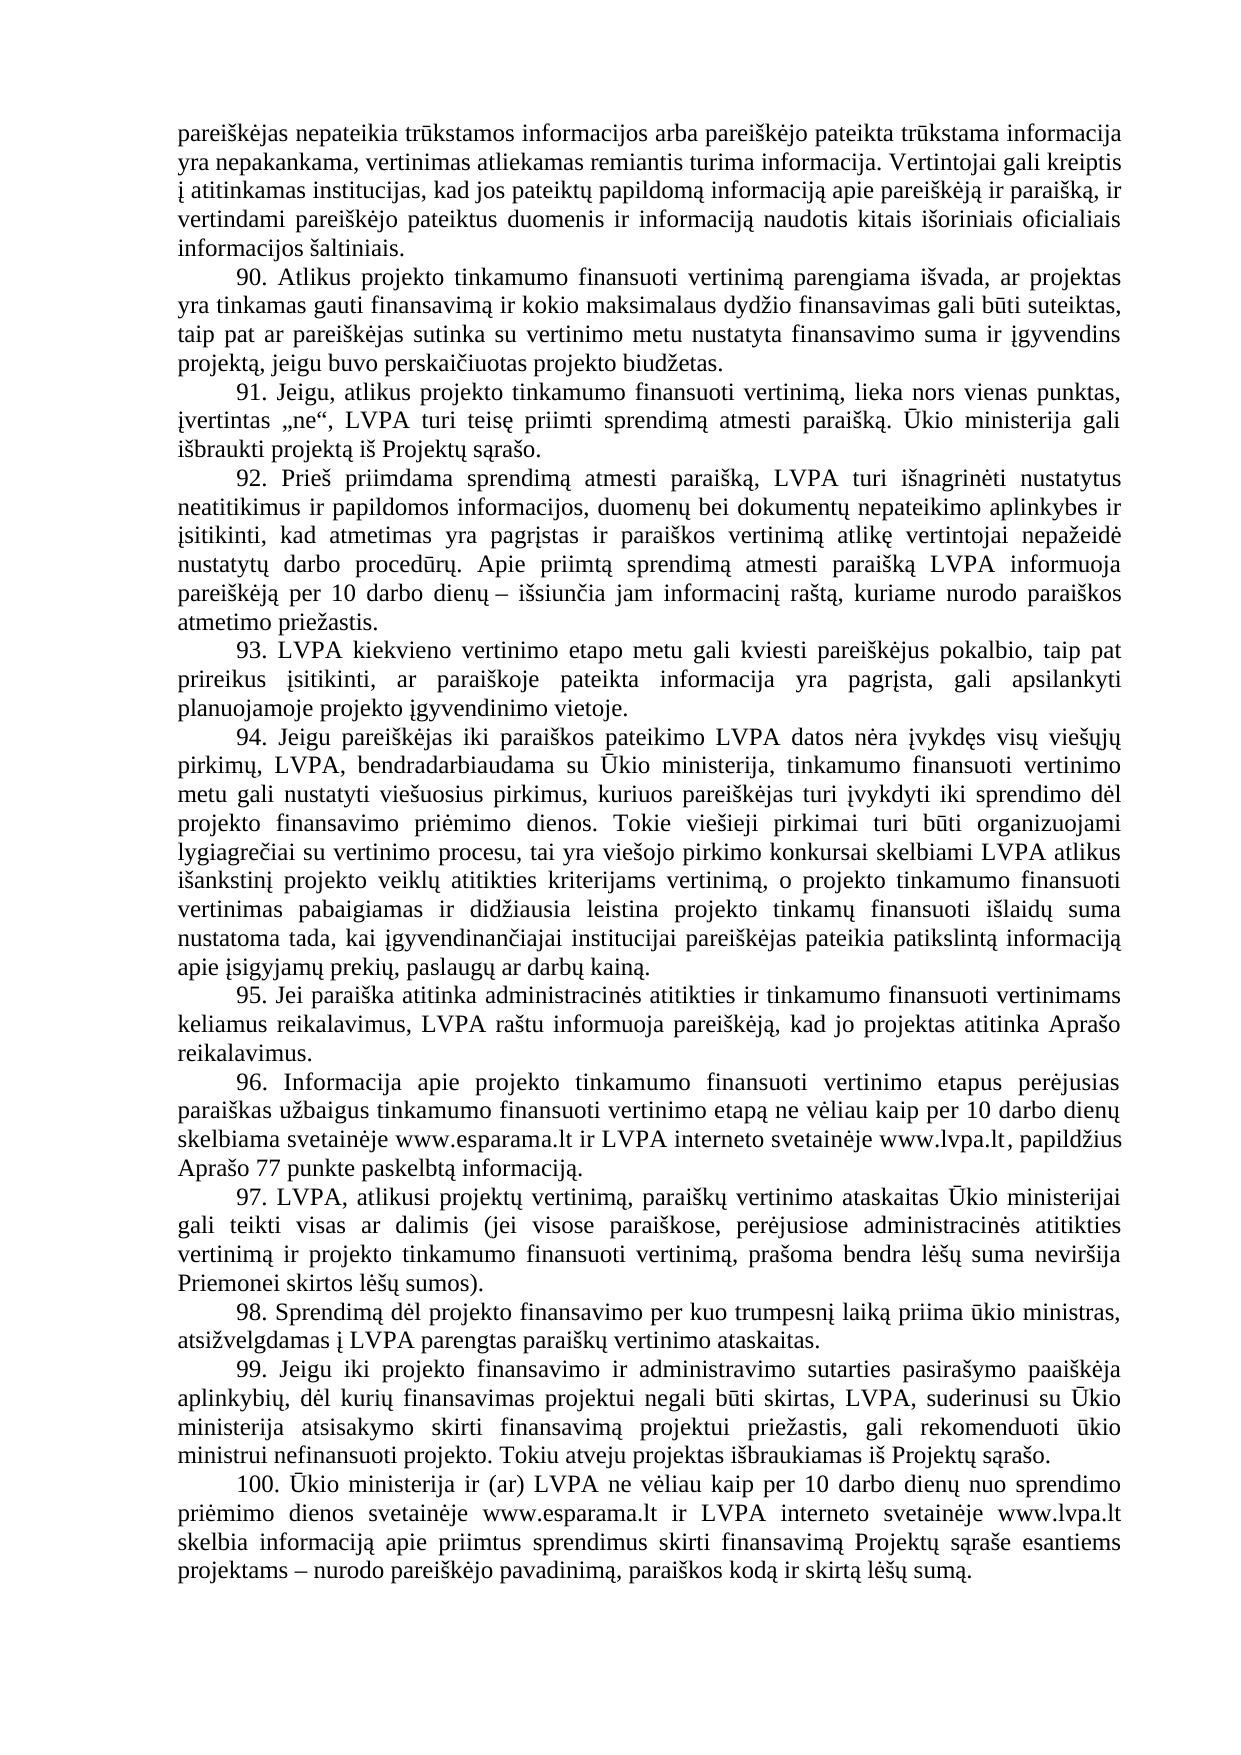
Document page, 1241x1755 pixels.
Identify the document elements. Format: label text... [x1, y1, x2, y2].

text 96. Informacija apie projekto tinkamumo finansuoti vertinimo etapus perėjusias paraiškas užbaigus tinkamumo finansuoti vertinimo etapą ne vėliau kaip per 10 darbo dienų skelbiama svetainėje www.esparama.lt ir LVPA interneto svetainėje www.lvpa.lt, papildžius Aprašo 77 punkte paskelbtą informaciją. [177, 1067, 1122, 1182]
text 93. LVPA kiekvieno vertinimo etapo metu gali kviesti pareiškėjus pokalbio, taip pat prireikus įsitikinti, ar paraiškoje pateikta informacija yra pagrįsta, gali apsilankyti planuojamoje projekto įgyvendinimo vietoje. [177, 636, 1122, 722]
text 100. Ūkio ministerija ir (ar) LVPA ne vėliau kaip per 10 darbo dienų nuo sprendimo priėmimo dienos svetainėje www.esparama.lt ir LVPA interneto svetainėje www.lvpa.lt skelbia informaciją apie priimtus sprendimus skirti finansavimą Projektų sąraše esantiems projektams – nurodo pareiškėjo pavadinimą, paraiškos kodą ir skirtą lėšų sumą. [177, 1469, 1122, 1584]
text 92. Prieš priimdama sprendimą atmesti paraišką, LVPA turi išnagrinėti nustatytus neatitikimus ir papildomos informacijos, duomenų bei dokumentų nepateikimo aplinkybes ir įsitikinti, kad atmetimas yra pagrįstas ir paraiškos vertinimą atlikę vertintojai nepažeidė nustatytų darbo procedūrų. Apie priimtą sprendimą atmesti paraišką LVPA informuoja pareiškėją per 10 darbo dienų – išsiunčia jam informacinį raštą, kuriame nurodo paraiškos atmetimo priežastis. [177, 463, 1122, 636]
text 94. Jeigu pareiškėjas iki paraiškos pateikimo LVPA datos nėra įvykdęs visų viešųjų pirkimų, LVPA, bendradarbiaudama su Ūkio ministerija, tinkamumo finansuoti vertinimo metu gali nustatyti viešuosius pirkimus, kuriuos pareiškėjas turi įvykdyti iki sprendimo dėl projekto finansavimo priėmimo dienos. Tokie viešieji pirkimai turi būti organizuojami lygiagrečiai su vertinimo procesu, tai yra viešojo pirkimo konkursai skelbiami LVPA atlikus išankstinį projekto veiklų atitikties kriterijams vertinimą, o projekto tinkamumo finansuoti vertinimas pabaigiamas ir didžiausia leistina projekto tinkamų finansuoti išlaidų suma nustatoma tada, kai įgyvendinančiajai institucijai pareiškėjas pateikia patikslintą informaciją apie įsigyjamų prekių, paslaugų ar darbų kainą. [177, 722, 1122, 981]
text 91. Jeigu, atlikus projekto tinkamumo finansuoti vertinimą, lieka nors vienas punktas, įvertintas „ne“, LVPA turi teisę priimti sprendimą atmesti paraišką. Ūkio ministerija gali išbraukti projektą iš Projektų sąrašo. [177, 377, 1122, 463]
text 99. Jeigu iki projekto finansavimo ir administravimo sutarties pasirašymo paaiškėja aplinkybių, dėl kurių finansavimas projektui negali būti skirtas, LVPA, suderinusi su Ūkio ministerija atsisakymo skirti finansavimą projektui priežastis, gali rekomenduoti ūkio ministrui nefinansuoti projekto. Tokiu atveju projektas išbraukiamas iš Projektų sąrašo. [177, 1354, 1122, 1469]
text 90. Atlikus projekto tinkamumo finansuoti vertinimą parengiama išvada, ar projektas yra tinkamas gauti finansavimą ir kokio maksimalaus dydžio finansavimas gali būti suteiktas, taip pat ar pareiškėjas sutinka su vertinimo metu nustatyta finansavimo suma ir įgyvendins projektą, jeigu buvo perskaičiuotas projekto biudžetas. [177, 262, 1122, 377]
text 98. Sprendimą dėl projekto finansavimo per kuo trumpesnį laiką priima ūkio ministras, atsižvelgdamas į LVPA parengtas paraiškų vertinimo ataskaitas. [177, 1297, 1122, 1354]
text pareiškėjas nepateikia trūkstamos informacijos arba pareiškėjo pateikta trūkstama informacija yra nepakankama, vertinimas atliekamas remiantis turima informacija. Vertintojai gali kreiptis į atitinkamas institucijas, kad jos pateiktų papildomą informaciją apie pareiškėją ir paraišką, ir vertindami pareiškėjo pateiktus duomenis ir informaciją naudotis kitais išoriniais oficialiais informacijos šaltiniais. [177, 118, 1122, 262]
text 97. LVPA, atlikusi projektų vertinimą, paraiškų vertinimo ataskaitas Ūkio ministerijai gali teikti visas ar dalimis (jei visose paraiškose, perėjusiose administracinės atitikties vertinimą ir projekto tinkamumo finansuoti vertinimą, prašoma bendra lėšų suma neviršija Priemonei skirtos lėšų sumos). [177, 1182, 1122, 1297]
text 95. Jei paraiška atitinka administracinės atitikties ir tinkamumo finansuoti vertinimams keliamus reikalavimus, LVPA raštu informuoja pareiškėją, kad jo projektas atitinka Aprašo reikalavimus. [177, 981, 1122, 1067]
